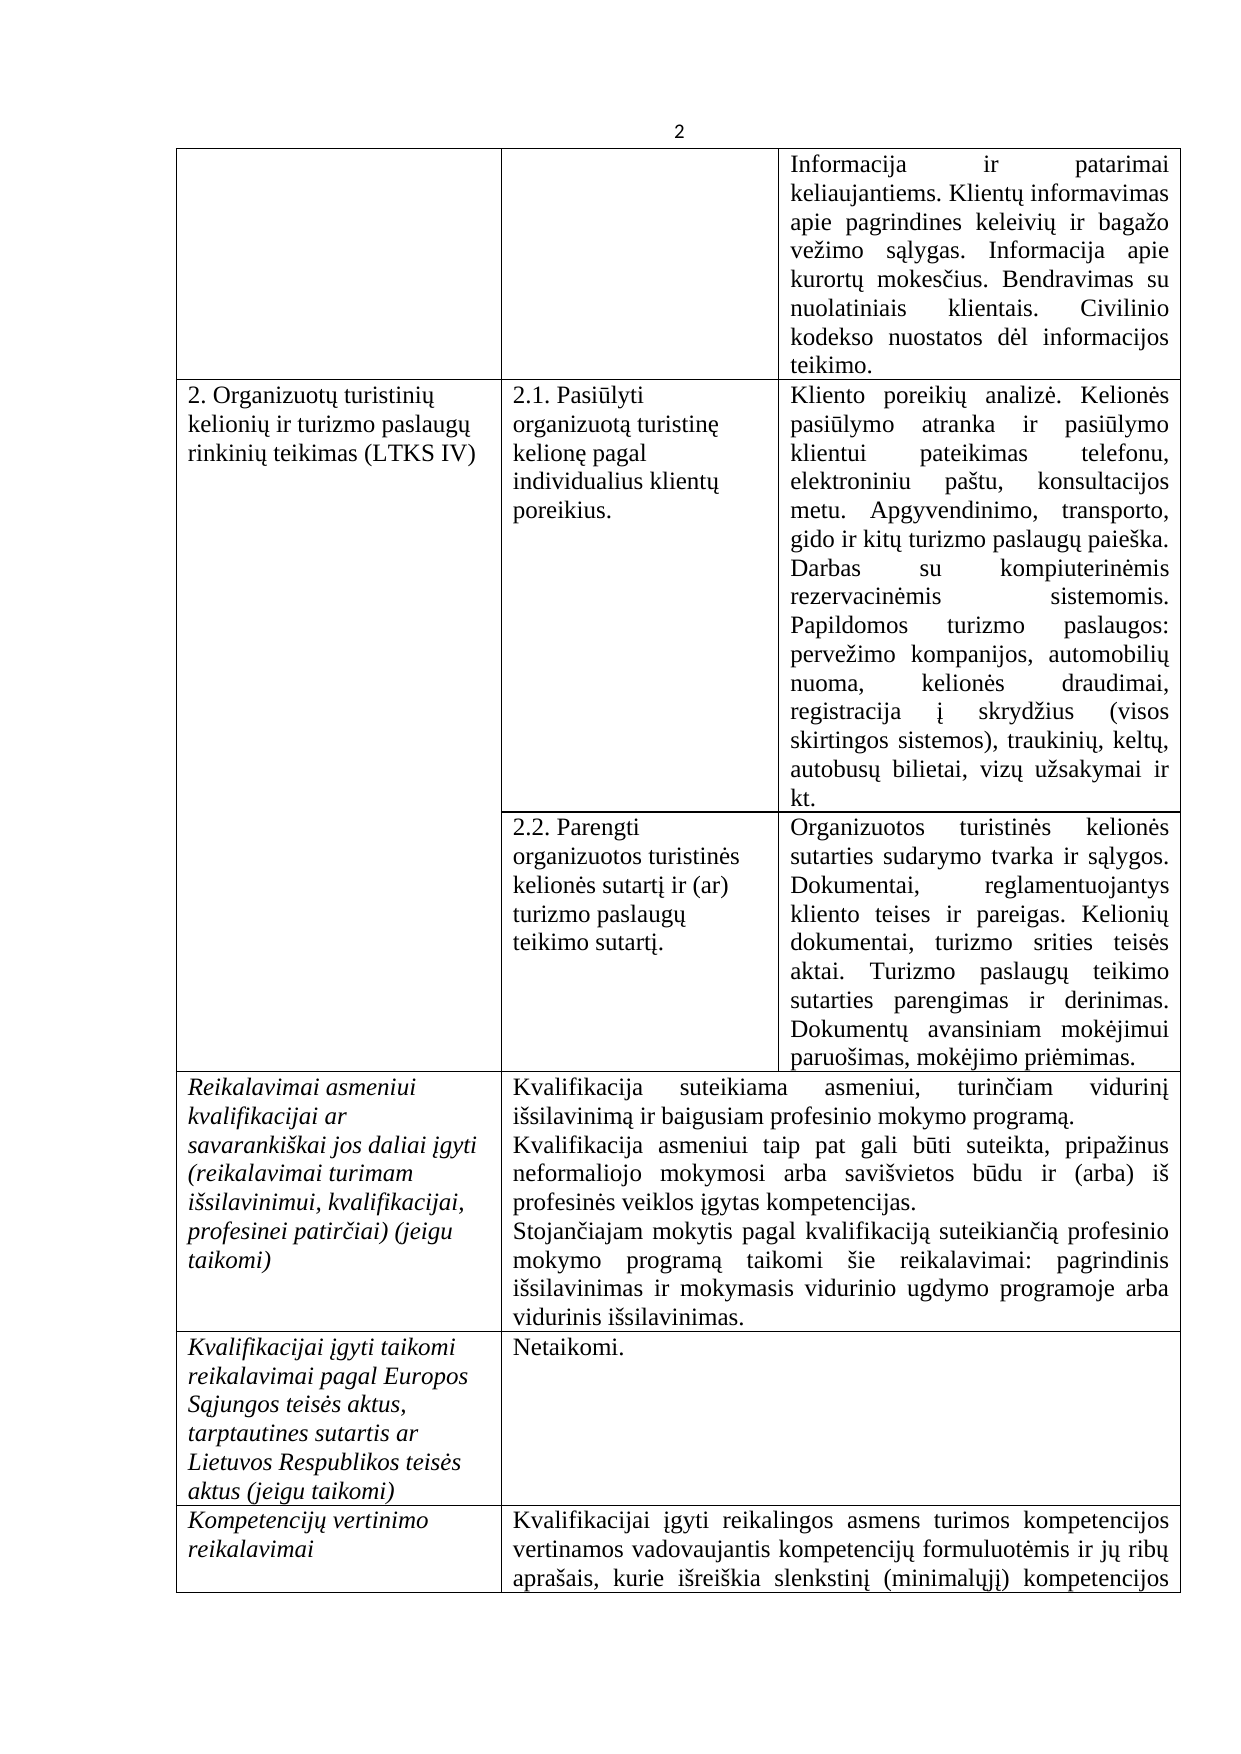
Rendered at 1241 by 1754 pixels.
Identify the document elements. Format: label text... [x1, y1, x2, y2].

table_cell Kvalifikacijai įgyti taikomi reikalavimai pagal Europos Sąjungos teisės aktus, tarptautines sutartis ar Lietuvos Respublikos teisės aktus (jeigu taikomi) [177, 1332, 501, 1504]
table_cell [502, 149, 778, 379]
table_cell 2.2. Parengti organizuotos turistinės kelionės sutartį ir (ar) turizmo paslaugų teikimo sutartį. [502, 813, 778, 1071]
table_cell Organizuotos turistinės kelionės sutarties sudarymo tvarka ir sąlygos. Dokumentai, reglamentuojantys kliento teises ir pareigas. Kelionių dokumentai, turizmo srities teisės aktai. Turizmo paslaugų teikimo sutarties parengimas ir derinimas. Dokumentų avansiniam mokėjimui paruošimas, mokėjimo priėmimas. [779, 813, 1180, 1071]
table_cell Kompetencijų vertinimo reikalavimai [177, 1506, 501, 1592]
table_cell Kvalifikacijai įgyti reikalingos asmens turimos kompetencijos vertinamos vadovaujantis kompetencijų formuluotėmis ir jų ribų aprašais, kurie išreiškia slenkstinį (minimalųjį) kompetencijos [502, 1506, 1180, 1592]
table_cell 2.1. Pasiūlyti organizuotą turistinę kelionę pagal individualius klientų poreikius. [502, 380, 778, 811]
table_cell Kliento poreikių analizė. Kelionės pasiūlymo atranka ir pasiūlymo klientui pateikimas telefonu, elektroniniu paštu, konsultacijos metu. Apgyvendinimo, transporto, gido ir kitų turizmo paslaugų paieška. Darbas su kompiuterinėmis rezervacinėmis sistemomis. Papildomos turizmo paslaugos: pervežimo kompanijos, automobilių nuoma, kelionės draudimai, registracija į skrydžius (visos skirtingos sistemos), traukinių, keltų, autobusų bilietai, vizų užsakymai ir kt. [779, 380, 1180, 811]
table_cell [177, 149, 501, 379]
table_cell 2. Organizuotų turistinių kelionių ir turizmo paslaugų rinkinių teikimas (LTKS IV) [177, 380, 501, 1071]
table_cell Kvalifikacija suteikiama asmeniui, turinčiam vidurinį išsilavinimą ir baigusiam profesinio mokymo programą. Kvalifikacija asmeniui taip pat gali būti suteikta, pripažinus neformaliojo mokymosi arba savišvietos būdu ir (arba) iš profesinės veiklos įgytas kompetencijas. Stojančiajam mokytis pagal kvalifikaciją suteikiančią profesinio mokymo programą taikomi šie reikalavimai: pagrindinis išsilavinimas ir mokymasis vidurinio ugdymo programoje arba vidurinis išsilavinimas. [502, 1072, 1180, 1331]
table_cell Netaikomi. [502, 1332, 1180, 1504]
table_cell Informacija ir patarimai keliaujantiems. Klientų informavimas apie pagrindines keleivių ir bagažo vežimo sąlygas. Informacija apie kurortų mokesčius. Bendravimas su nuolatiniais klientais. Civilinio kodekso nuostatos dėl informacijos teikimo. [779, 149, 1180, 379]
table_cell Reikalavimai asmeniui kvalifikacijai ar savarankiškai jos daliai įgyti (reikalavimai turimam išsilavinimui, kvalifikacijai, profesinei patirčiai) (jeigu taikomi) [177, 1072, 501, 1331]
